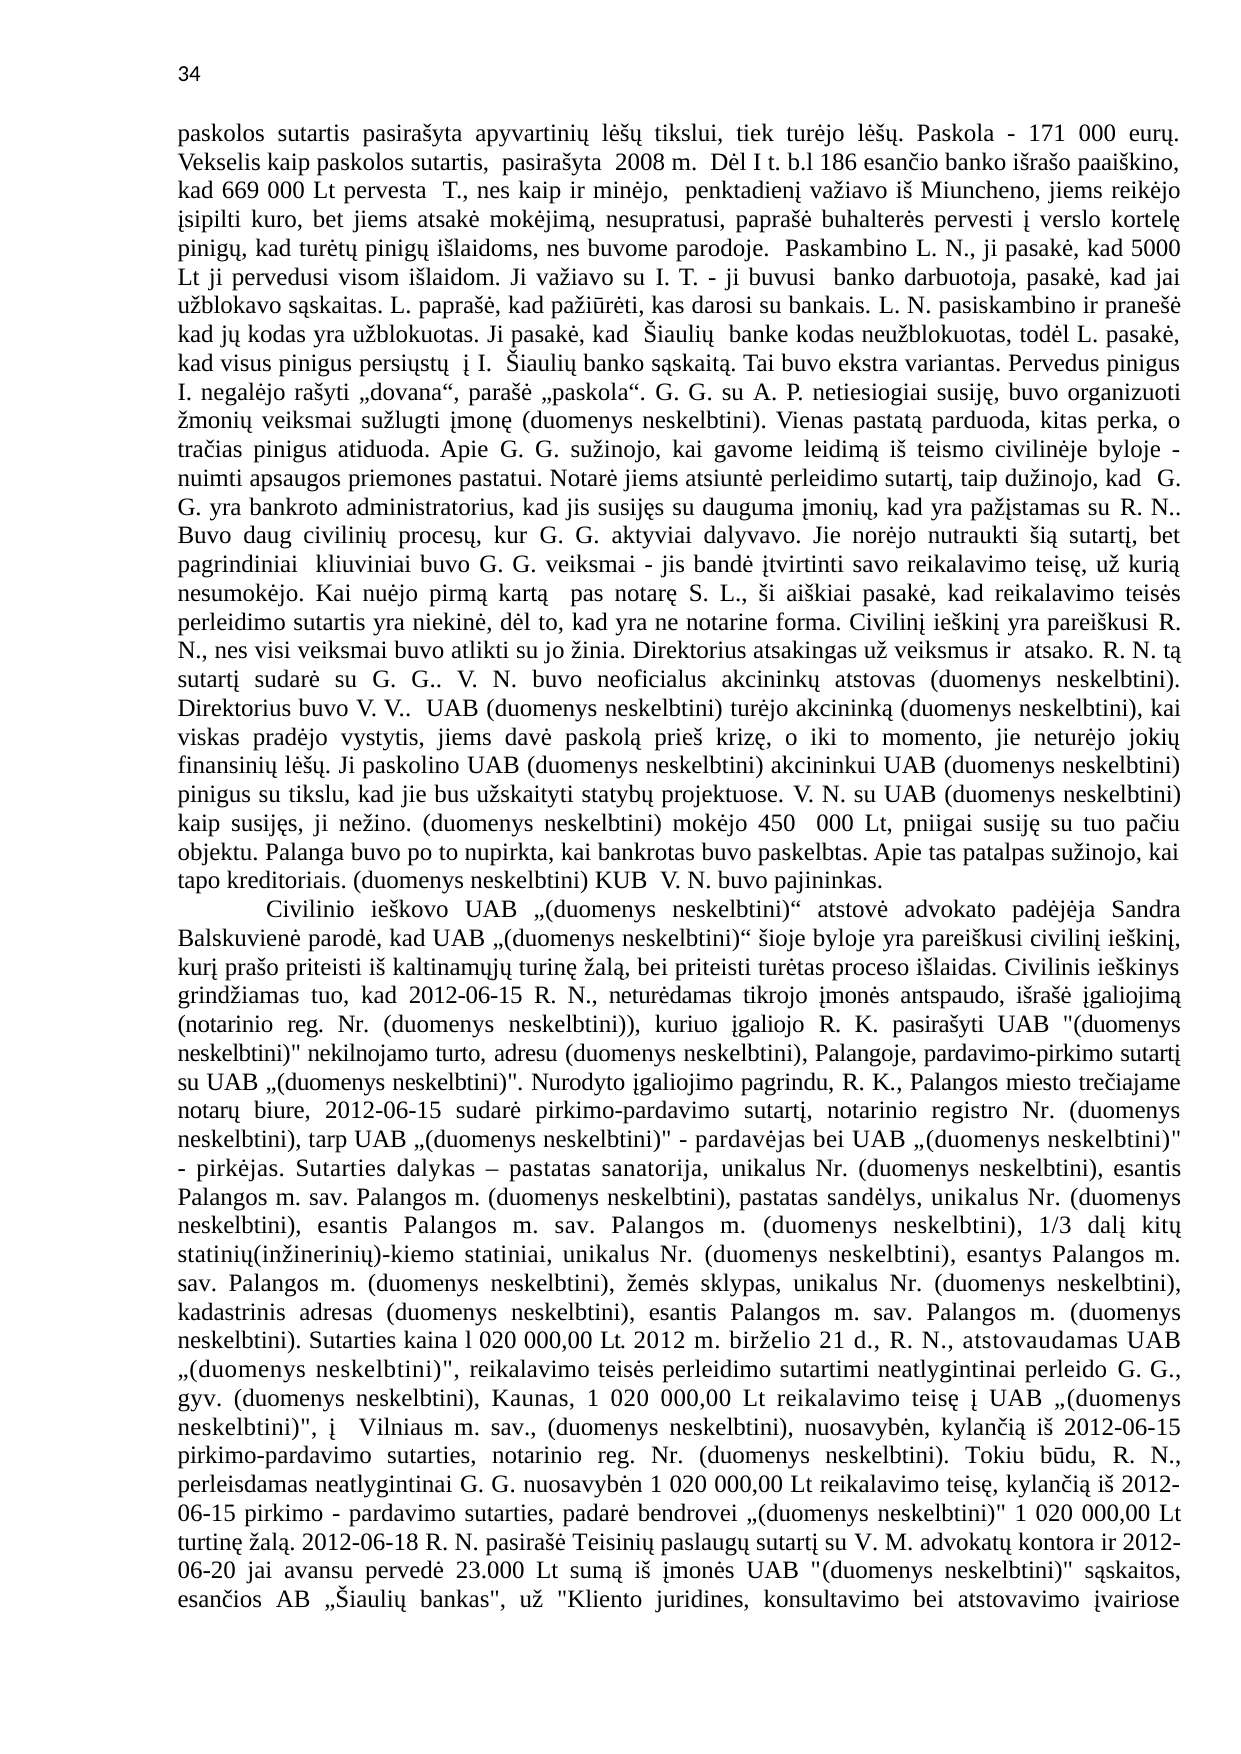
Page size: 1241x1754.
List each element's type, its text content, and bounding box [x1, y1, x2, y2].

text Civilinio ieškovo UAB „(duomenys neskelbtini)“ atstovė advokato padėjėja Sandra Balskuvienė parodė, kad UAB „(duomenys neskelbtini)“ šioje byloje yra pareiškusi civilinį ieškinį, kurį prašo priteisti iš kaltinamųjų turinę žalą, bei priteisti turėtas proceso išlaidas. Civilinis ieškinys grindžiamas tuo, kad 2012-06-15 R. N., neturėdamas tikrojo įmonės antspaudo, išrašė įgaliojimą (notarinio reg. Nr. (duomenys neskelbtini)), kuriuo įgaliojo R. K. pasirašyti UAB "(duomenys neskelbtini)" nekilnojamo turto, adresu (duomenys neskelbtini), Palangoje, pardavimo-pirkimo sutartį su UAB „(duomenys neskelbtini)". Nurodyto įgaliojimo pagrindu, R. K., Palangos miesto trečiajame notarų biure, 2012-06-15 sudarė pirkimo-pardavimo sutartį, notarinio registro Nr. (duomenys neskelbtini), tarp UAB „(duomenys neskelbtini)" - pardavėjas bei UAB „(duomenys neskelbtini)" - pirkėjas. Sutarties dalykas – pastatas sanatorija, unikalus Nr. (duomenys neskelbtini), esantis Palangos m. sav. Palangos m. (duomenys neskelbtini), pastatas sandėlys, unikalus Nr. (duomenys neskelbtini), esantis Palangos m. sav. Palangos m. (duomenys neskelbtini), 1/3 dalį kitų statinių(inžinerinių)-kiemo statiniai, unikalus Nr. (duomenys neskelbtini), esantys Palangos m. sav. Palangos m. (duomenys neskelbtini), žemės sklypas, unikalus Nr. (duomenys neskelbtini), kadastrinis adresas (duomenys neskelbtini), esantis Palangos m. sav. Palangos m. (duomenys neskelbtini). Sutarties kaina l 020 000,00 Lt. 2012 m. birželio 21 d., R. N., atstovaudamas UAB „(duomenys neskelbtini)", reikalavimo teisės perleidimo sutartimi neatlygintinai perleido G. G., gyv. (duomenys neskelbtini), Kaunas, 1 020 000,00 Lt reikalavimo teisę į UAB „(duomenys neskelbtini)", į Vilniaus m. sav., (duomenys neskelbtini), nuosavybėn, kylančią iš 2012-06-15 pirkimo-pardavimo sutarties, notarinio reg. Nr. (duomenys neskelbtini). Tokiu būdu, R. N., perleisdamas neatlygintinai G. G. nuosavybėn 1 020 000,00 Lt reikalavimo teisę, kylančią iš 2012-06-15 pirkimo - pardavimo sutarties, padarė bendrovei „(duomenys neskelbtini)" 1 020 000,00 Lt turtinę žalą. 2012-06-18 R. N. pasirašė Teisinių paslaugų sutartį su V. M. advokatų kontora ir 2012-06-20 jai avansu pervedė 23.000 Lt sumą iš įmonės UAB "(duomenys neskelbtini)" sąskaitos, esančios AB „Šiaulių bankas", už "Kliento juridines, konsultavimo bei atstovavimo įvairiose [177, 894, 1181, 1613]
text paskolos sutartis pasirašyta apyvartinių lėšų tikslui, tiek turėjo lėšų. Paskola - 171 000 eurų. Vekselis kaip paskolos sutartis, pasirašyta 2008 m. Dėl I t. b.l 186 esančio banko išrašo paaiškino, kad 669 000 Lt pervesta T., nes kaip ir minėjo, penktadienį važiavo iš Miuncheno, jiems reikėjo įsipilti kuro, bet jiems atsakė mokėjimą, nesupratusi, paprašė buhalterės pervesti į verslo kortelę pinigų, kad turėtų pinigų išlaidoms, nes buvome parodoje. Paskambino L. N., ji pasakė, kad 5000 Lt ji pervedusi visom išlaidom. Ji važiavo su I. T. - ji buvusi banko darbuotoja, pasakė, kad jai užblokavo sąskaitas. L. paprašė, kad pažiūrėti, kas darosi su bankais. L. N. pasiskambino ir pranešė kad jų kodas yra užblokuotas. Ji pasakė, kad Šiaulių banke kodas neužblokuotas, todėl L. pasakė, kad visus pinigus persiųstų į I. Šiaulių banko sąskaitą. Tai buvo ekstra variantas. Pervedus pinigus I. negalėjo rašyti „dovana“, parašė „paskola“. G. G. su A. P. netiesiogiai susiję, buvo organizuoti žmonių veiksmai sužlugti įmonę (duomenys neskelbtini). Vienas pastatą parduoda, kitas perka, o tračias pinigus atiduoda. Apie G. G. sužinojo, kai gavome leidimą iš teismo civilinėje byloje - nuimti apsaugos priemones pastatui. Notarė jiems atsiuntė perleidimo sutartį, taip dužinojo, kad G. G. yra bankroto administratorius, kad jis susijęs su dauguma įmonių, kad yra pažįstamas su R. N.. Buvo daug civilinių procesų, kur G. G. aktyviai dalyvavo. Jie norėjo nutraukti šią sutartį, bet pagrindiniai kliuviniai buvo G. G. veiksmai - jis bandė įtvirtinti savo reikalavimo teisę, už kurią nesumokėjo. Kai nuėjo pirmą kartą pas notarę S. L., ši aiškiai pasakė, kad reikalavimo teisės perleidimo sutartis yra niekinė, dėl to, kad yra ne notarine forma. Civilinį ieškinį yra pareiškusi R. N., nes visi veiksmai buvo atlikti su jo žinia. Direktorius atsakingas už veiksmus ir atsako. R. N. tą sutartį sudarė su G. G.. V. N. buvo neoficialus akcininkų atstovas (duomenys neskelbtini). Direktorius buvo V. V.. UAB (duomenys neskelbtini) turėjo akcininką (duomenys neskelbtini), kai viskas pradėjo vystytis, jiems davė paskolą prieš krizę, o iki to momento, jie neturėjo jokių finansinių lėšų. Ji paskolino UAB (duomenys neskelbtini) akcininkui UAB (duomenys neskelbtini) pinigus su tikslu, kad jie bus užskaityti statybų projektuose. V. N. su UAB (duomenys neskelbtini) kaip susijęs, ji nežino. (duomenys neskelbtini) mokėjo 450 000 Lt, pniigai susiję su tuo pačiu objektu. Palanga buvo po to nupirkta, kai bankrotas buvo paskelbtas. Apie tas patalpas sužinojo, kai tapo kreditoriais. (duomenys neskelbtini) KUB V. N. buvo pajininkas. [177, 118, 1181, 894]
